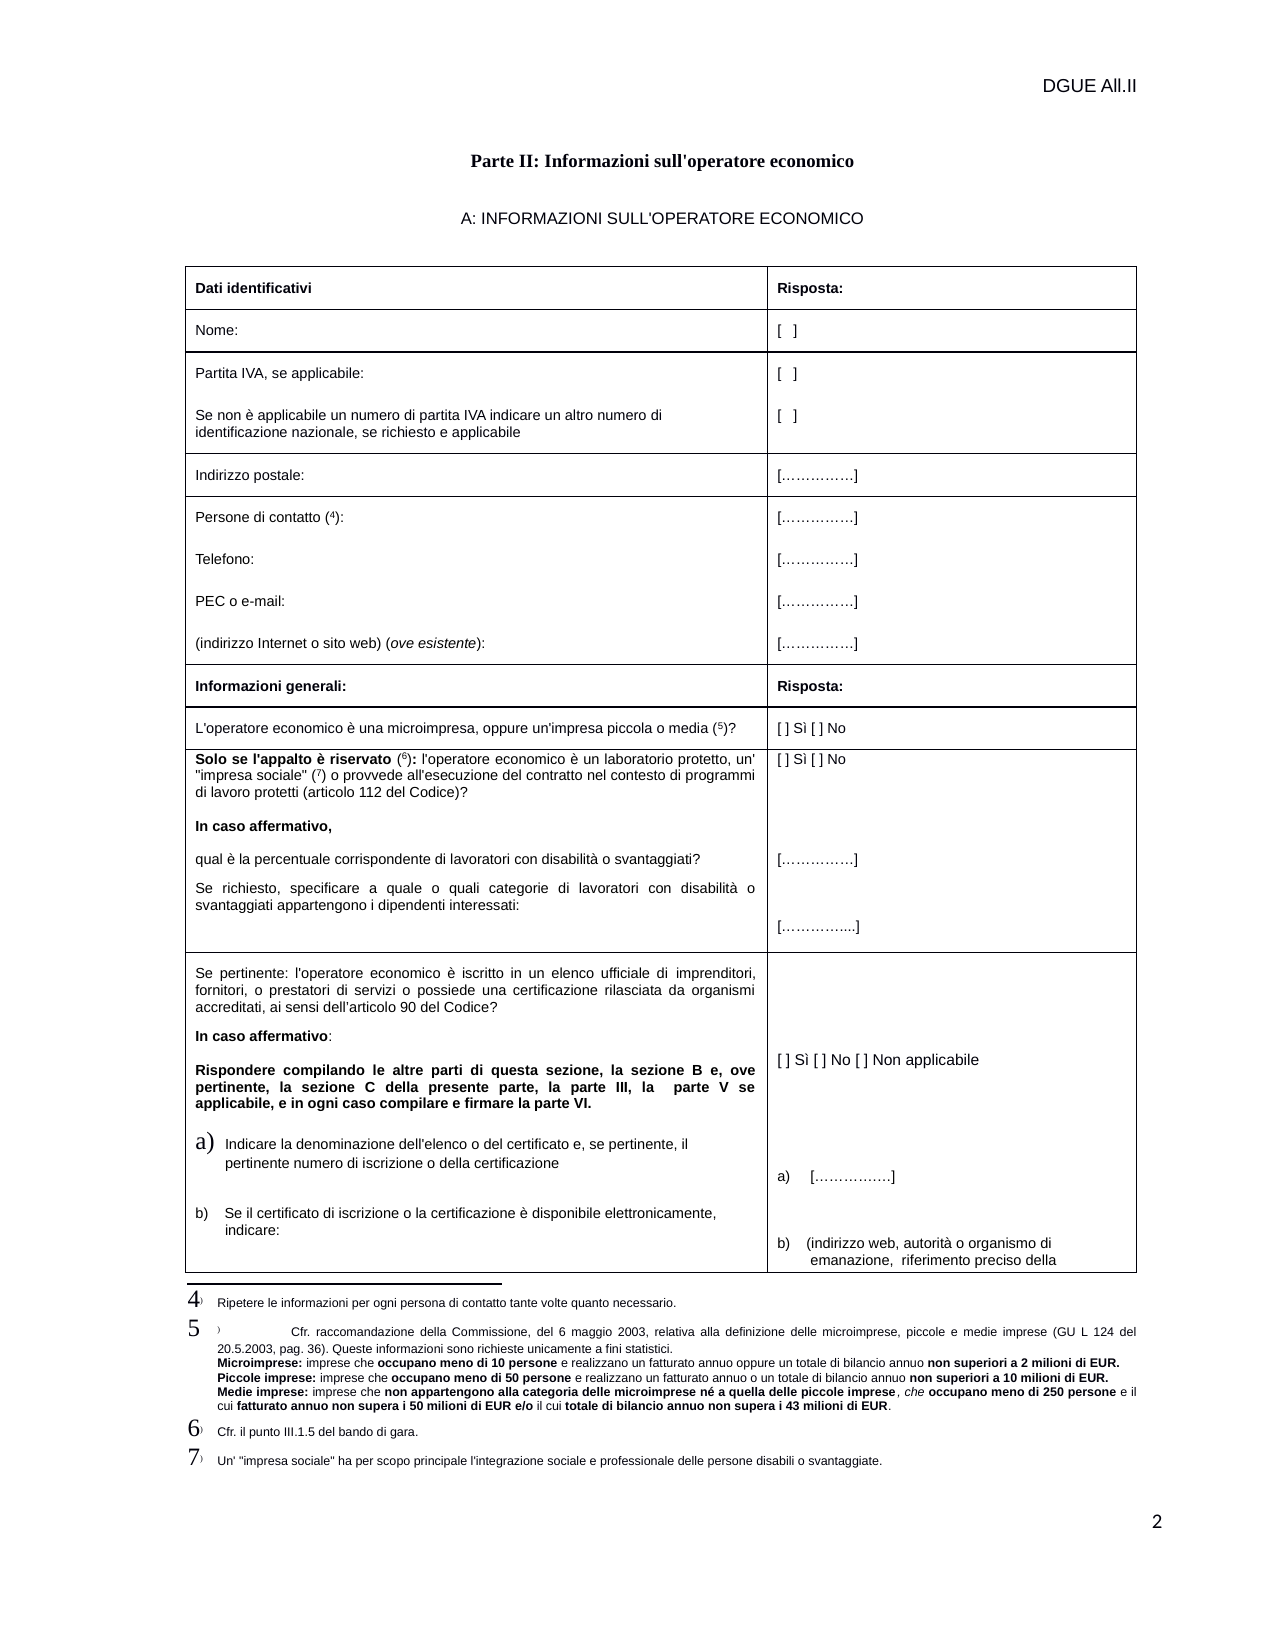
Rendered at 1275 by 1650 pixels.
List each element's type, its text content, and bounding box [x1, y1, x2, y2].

table_cell [ ] [768, 310, 1136, 351]
table_cell [ ] Sì [ ] No [ ] Non applicabile [………….…] b) (indirizzo web, autorità o organismo di emanazione, riferimento preciso della [768, 953, 1136, 1272]
table_cell Persone di contatto (): Telefono: PEC o e-mail: (indirizzo Internet o sito web) (ove esistente): [186, 497, 767, 664]
title Parte II: Informazioni sull'operatore economico [187, 150, 1137, 172]
table_cell [ ] [ ] [768, 353, 1136, 453]
table_header Risposta: [768, 267, 1136, 308]
table_cell L'operatore economico è una microimpresa, oppure un'impresa piccola o media ()? [186, 708, 767, 749]
title A: Informazioni sull'operatore economico [187, 209, 1137, 228]
table_cell Se pertinente: l'operatore economico è iscritto in un elenco ufficiale di imprenditori, fornitori, o prestatori di servizi o possiede una certificazione rilasciata da organismi accreditati, ai sensi dell’articolo 90 del Codice? In caso affermativo: Rispondere compilando le altre parti di questa sezione, la sezione B e, ove pertinente, la sezione C della presente parte, la parte III, la parte V se applicabile, e in ogni caso compilare e firmare la parte VI. Indicare la denominazione dell'elenco o del certificato e, se pertinente, il pertinente numero di iscrizione o della certificazione b) Se il certificato di iscrizione o la certificazione è disponibile elettronicamente, indicare: c) Indicare i riferimenti in base ai quali è stata ottenuta l'iscrizione o la certificazione e, se pertinente, la classificazione ricevuta nell'elenco ufficiale (): d) L'iscrizione o la certificazione comprende tutti i criteri di selezione richiesti? In caso di risposta negativa alla lettera d): Inserire inoltre tutte le informazioni mancanti nella parte IV, sezione A, B, C, o D secondo il caso SOLO se richiesto dal pertinente avviso o bando o dai documenti di gara: e) L'operatore economico potrà fornire un certificato per quanto riguarda il pagamento dei contributi previdenziali e delle imposte, o fornire informazioni che permettano all'amministrazione aggiudicatrice o all'ente aggiudicatore di ottenere direttamente tale documento accedendo a una banca dati nazionale che sia disponibile gratuitamente in un qualunque Stato membro? Se la documentazione pertinente è disponibile elettronicamente, indicare: [186, 953, 767, 1272]
table_cell [ ] Sì [ ] No [768, 708, 1136, 749]
table_cell [……………] [……………] [……………] [……………] [768, 497, 1136, 664]
table_cell [……………] [768, 454, 1136, 496]
table_cell Partita IVA, se applicabile: Se non è applicabile un numero di partita IVA indicare un altro numero di identificazione nazionale, se richiesto e applicabile [186, 353, 767, 453]
table_cell Risposta: [768, 665, 1136, 706]
table_cell Solo se l'appalto è riservato (): l'operatore economico è un laboratorio protetto, un' "impresa sociale" () o provvede all'esecuzione del contratto nel contesto di programmi di lavoro protetti (articolo 112 del Codice)? In caso affermativo, qual è la percentuale corrispondente di lavoratori con disabilità o svantaggiati? Se richiesto, specificare a quale o quali categorie di lavoratori con disabilità o svantaggiati appartengono i dipendenti interessati: [186, 750, 767, 952]
table_header Dati identificativi [186, 267, 767, 308]
table_cell Indirizzo postale: [186, 454, 767, 496]
table_cell Nome: [186, 310, 767, 351]
table_cell Informazioni generali: [186, 665, 767, 706]
table_cell [ ] Sì [ ] No [……………] […………....] [768, 750, 1136, 952]
